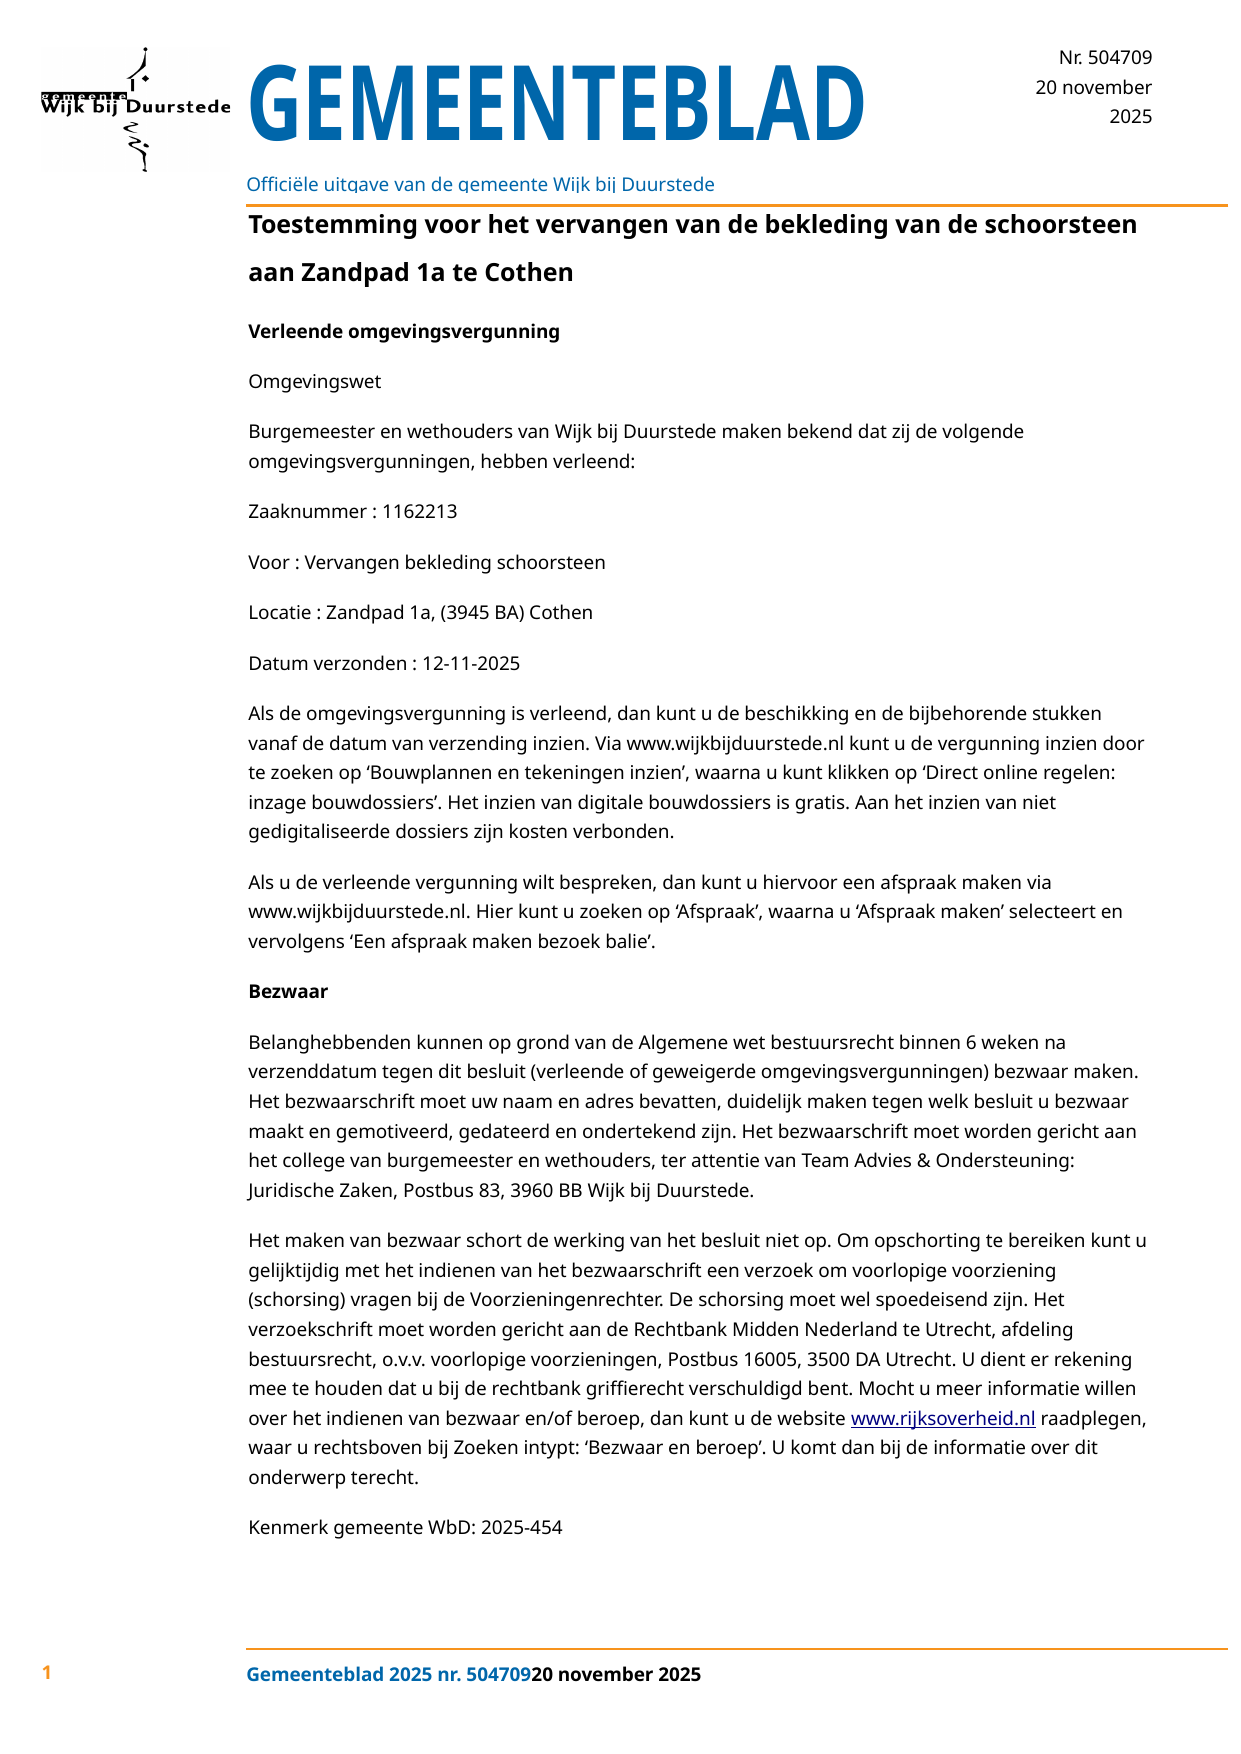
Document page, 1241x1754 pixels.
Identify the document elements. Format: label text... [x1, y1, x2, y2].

text Als u de verleende vergunning wilt bespreken, dan kunt u hiervoor een afspraak maken via www.wijkbijduurstede.nl. Hier kunt u zoeken op ‘Afspraak’, waarna u ‘Afspraak maken’ selecteert en vervolgens ‘Een afspraak maken bezoek balie’. [248, 869, 1152, 954]
text Bezwaar [248, 979, 1152, 1004]
text Het maken van bezwaar schort de werking van het besluit niet op. Om opschorting te bereiken kunt u gelijktijdig met het indienen van het bezwaarschrift een verzoek om voorlopige voorziening (schorsing) vragen bij de Voorzieningenrechter. De schorsing moet wel spoedeisend zijn. Het verzoekschrift moet worden gericht aan de Rechtbank Midden Nederland te Utrecht, afdeling bestuursrecht, o.v.v. voorlopige voorzieningen, Postbus 16005, 3500 DA Utrecht. U dient er rekening mee te houden dat u bij de rechtbank griffierecht verschuldigd bent. Mocht u meer informatie willen over het indienen van bezwaar en/of beroep, dan kunt u de website www.rijksoverheid.nl raadplegen, waar u rechtsboven bij Zoeken intypt: ‘Bezwaar en beroep’. U komt dan bij de informatie over dit onderwerp terecht. [248, 1227, 1152, 1490]
text Verleende omgevingsvergunning [248, 318, 1152, 344]
text Toestemming voor het vervangen van de bekleding van de schoorsteen aan Zandpad 1a te Cothen [248, 207, 1152, 288]
text Kenmerk gemeente WbD: 2025-454 [248, 1514, 1152, 1540]
text Als de omgevingsvergunning is verleend, dan kunt u de beschikking en de bijbehorende stukken vanaf de datum van verzending inzien. Via www.wijkbijduurstede.nl kunt u de vergunning inzien door te zoeken op ‘Bouwplannen en tekeningen inzien’, waarna u kunt klikken op ‘Direct online regelen: inzage bouwdossiers’. Het inzien van digitale bouwdossiers is gratis. Aan het inzien van niet gedigitaliseerde dossiers zijn kosten verbonden. [248, 700, 1152, 844]
picture [41, 47, 231, 172]
text Datum verzonden : 12-11-2025 [248, 650, 1152, 676]
text Zaaknummer : 1162213 [248, 499, 1152, 524]
text Omgevingswet [248, 368, 1152, 394]
text Locatie : Zandpad 1a, (3945 BA) Cothen [248, 599, 1152, 625]
text Voor : Vervangen bekleding schoorsteen [248, 549, 1152, 575]
text Burgemeester en wethouders van Wijk bij Duurstede maken bekend dat zij de volgende omgevingsvergunningen, hebben verleend: [248, 419, 1152, 474]
text Belanghebbenden kunnen op grond van de Algemene wet bestuursrecht binnen 6 weken na verzenddatum tegen dit besluit (verleende of geweigerde omgevingsvergunningen) bezwaar maken. Het bezwaarschrift moet uw naam en adres bevatten, duidelijk maken tegen welk besluit u bezwaar maakt en gemotiveerd, gedateerd en ondertekend zijn. Het bezwaarschrift moet worden gericht aan het college van burgemeester en wethouders, ter attentie van Team Advies & Ondersteuning: Juridische Zaken, Postbus 83, 3960 BB Wijk bij Duurstede. [248, 1029, 1152, 1203]
